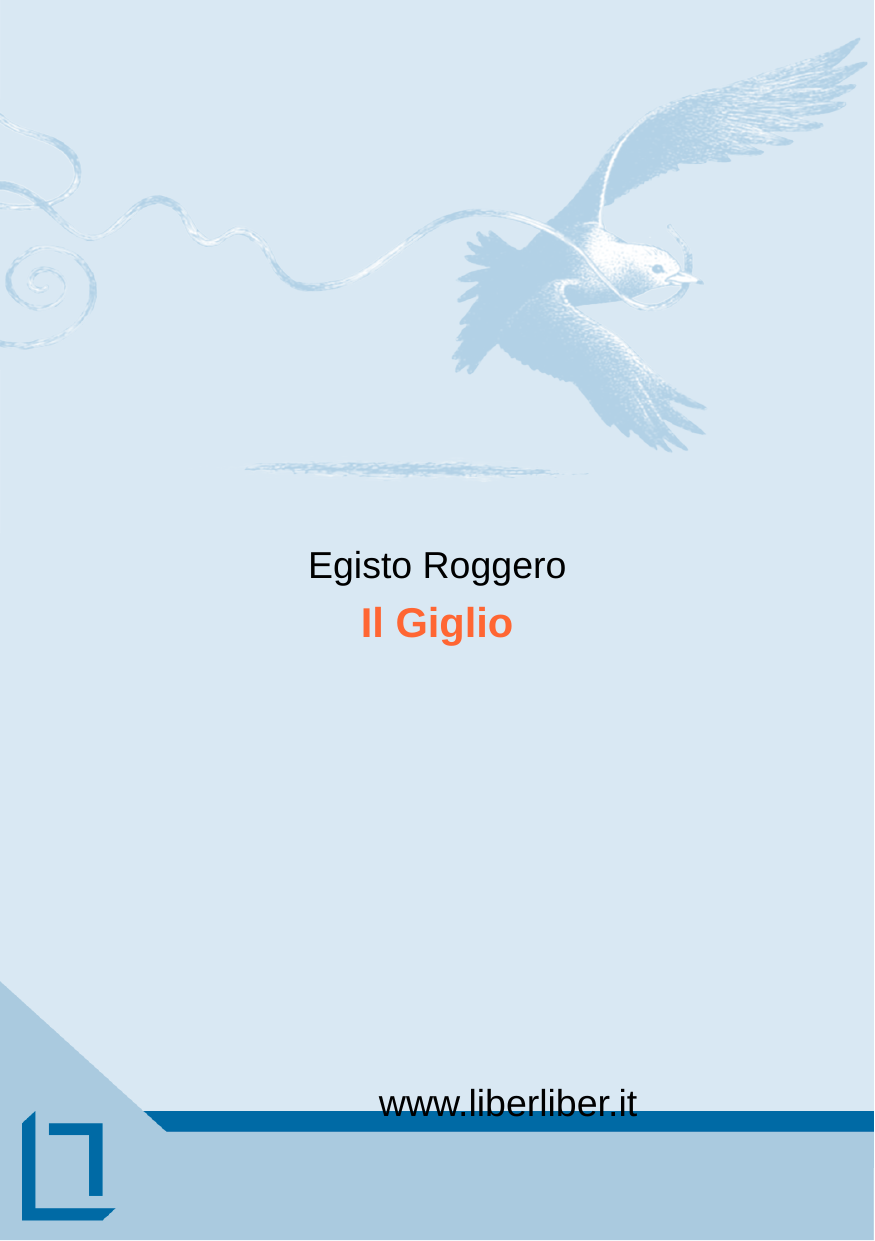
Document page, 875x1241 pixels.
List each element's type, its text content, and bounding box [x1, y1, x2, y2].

text Egisto Roggero [94, 543, 779, 586]
text www.liberliber.it [331, 1081, 685, 1124]
picture [0, 0, 874, 1241]
text Il Giglio [94, 598, 779, 646]
